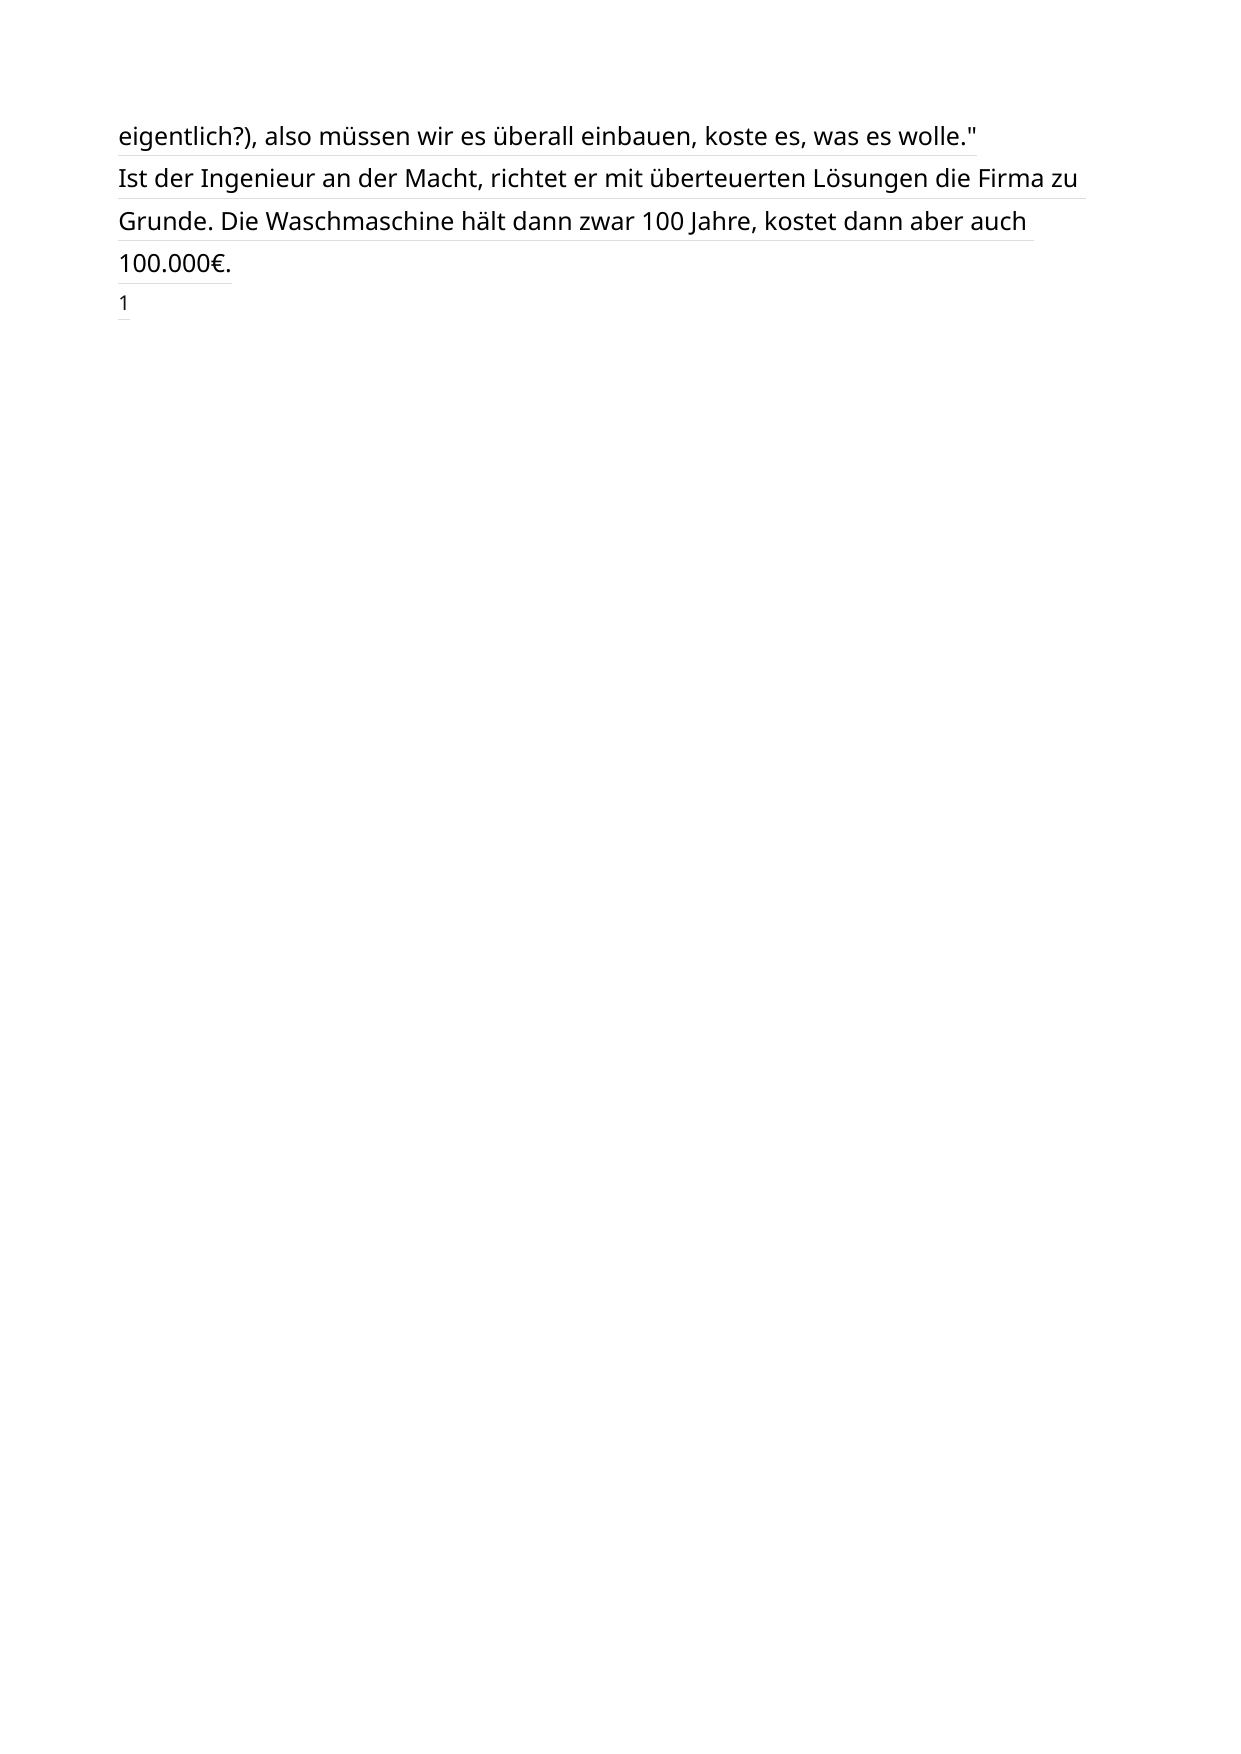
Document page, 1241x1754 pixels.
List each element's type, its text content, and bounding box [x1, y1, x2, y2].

text eigentlich?), also müssen wir es überall einbauen, koste es, was es wolle." Ist der Ingenieur an der Macht, richtet er mit überteuerten Lösungen die Firma zu Grunde. Die Waschmaschine hält dann zwar 100 Jahre, kostet dann aber auch 100.000€. [118, 118, 1122, 284]
text 1 [118, 288, 1122, 320]
